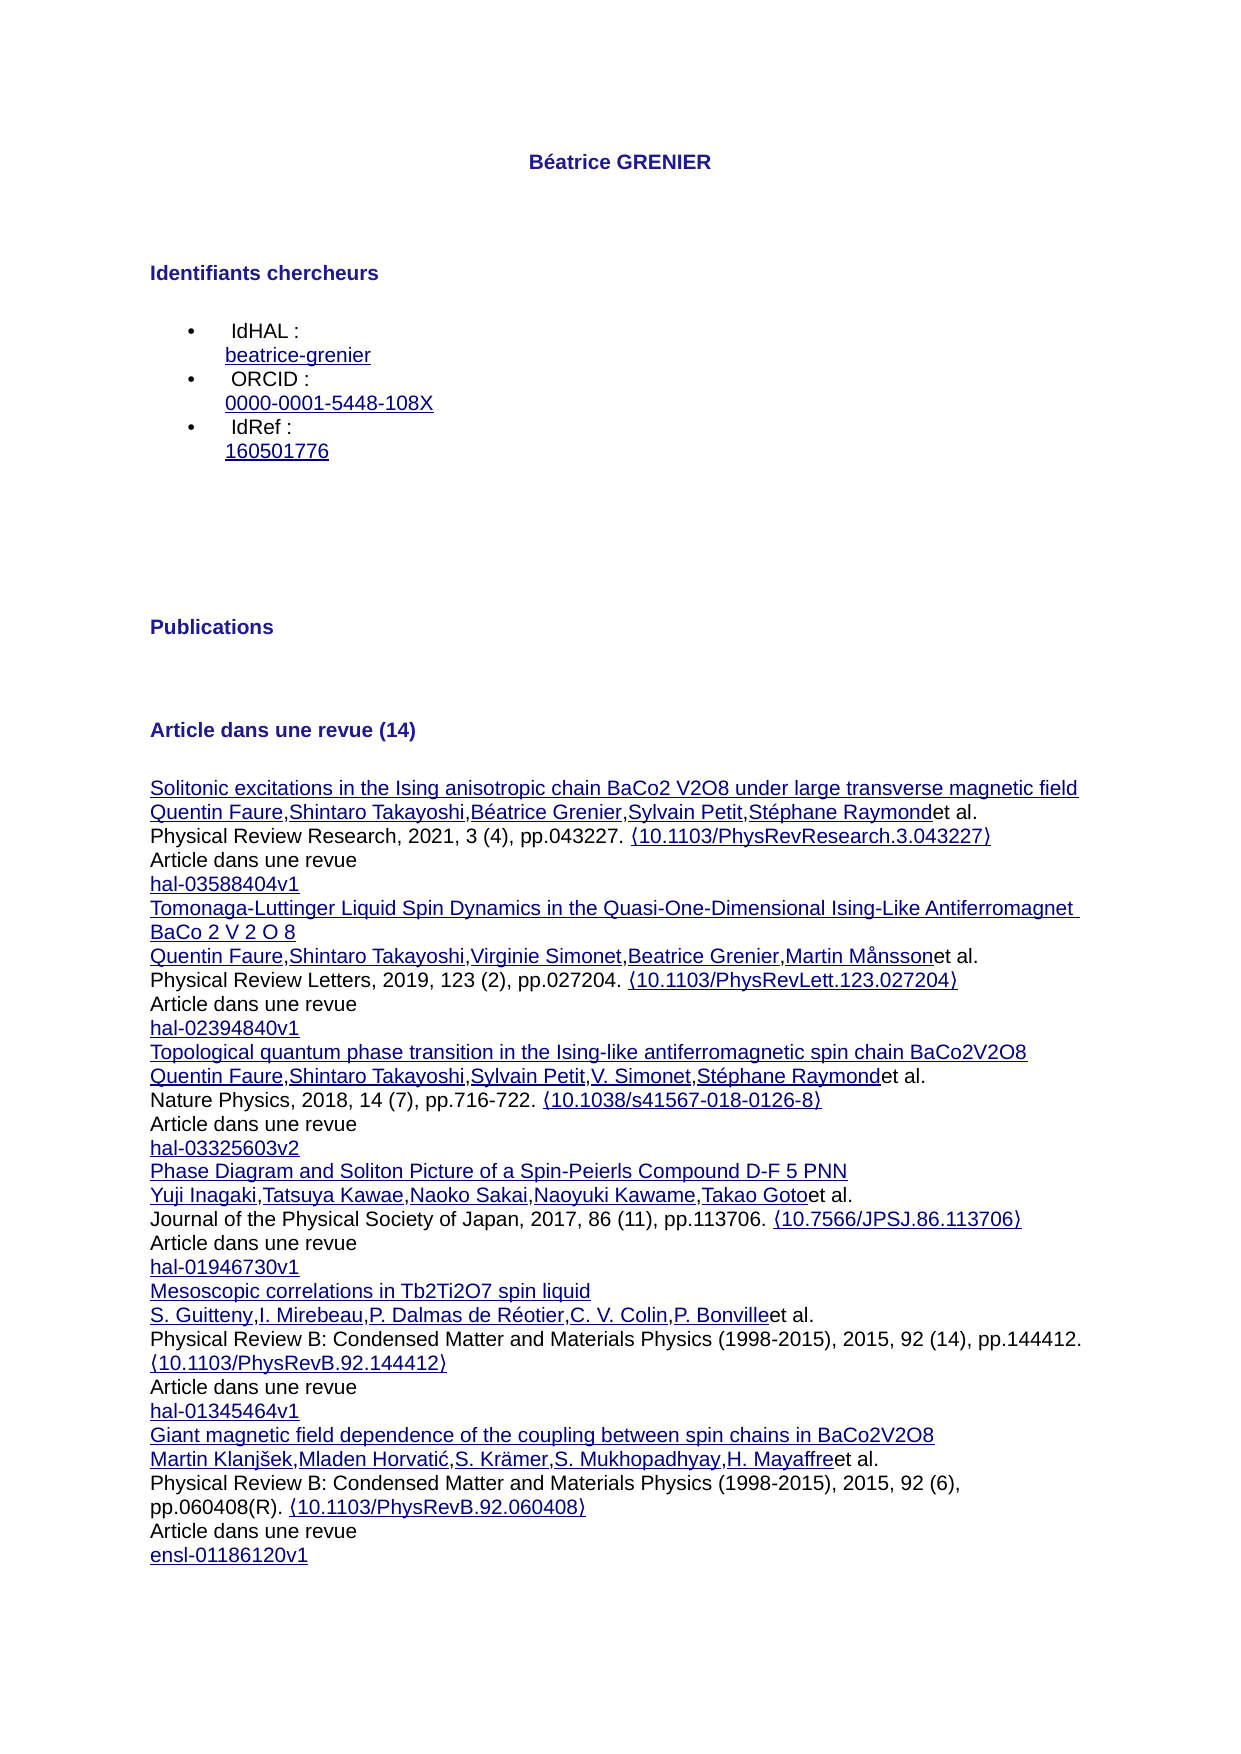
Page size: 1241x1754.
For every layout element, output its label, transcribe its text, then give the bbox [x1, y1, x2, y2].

subtitle Identifiants chercheurs [150, 260, 1090, 284]
table_header Solitonic excitations in the Ising anisotropic chain BaCo2 V2O8 under large transverse magnetic field Quentin Faure,Shintaro Takayoshi,Béatrice Grenier,Sylvain Petit,Stéphane Raymondet al. Physical Review Research, 2021, 3 (4), pp.043227. ⟨10.1103/PhysRevResearch.3.043227⟩ Article dans une revue hal-03588404v1 [150, 776, 1090, 896]
subtitle Article dans une revue (14) [150, 718, 1090, 742]
table_cell Mesoscopic correlations in Tb2Ti2O7 spin liquid S. Guitteny,I. Mirebeau,P. Dalmas de Réotier,C. V. Colin,P. Bonvilleet al. Physical Review B: Condensed Matter and Materials Physics (1998-2015), 2015, 92 (14), pp.144412. ⟨10.1103/PhysRevB.92.144412⟩ Article dans une revue hal-01345464v1 [150, 1279, 1090, 1423]
table_cell Topological quantum phase transition in the Ising-like antiferromagnetic spin chain BaCo2V2O8 Quentin Faure,Shintaro Takayoshi,Sylvain Petit,V. Simonet,Stéphane Raymondet al. Nature Physics, 2018, 14 (7), pp.716-722. ⟨10.1038/s41567-018-0126-8⟩ Article dans une revue hal-03325603v2 [150, 1040, 1090, 1159]
table_cell Giant magnetic field dependence of the coupling between spin chains in BaCo2V2O8 Martin Klanjšek,Mladen Horvatić,S. Krämer,S. Mukhopadhyay,H. Mayaffreet al. Physical Review B: Condensed Matter and Materials Physics (1998-2015), 2015, 92 (6), pp.060408(R). ⟨10.1103/PhysRevB.92.060408⟩ Article dans une revue ensl-01186120v1 [150, 1423, 1090, 1567]
list IdHAL : [187, 319, 1090, 343]
list ORCID : [187, 367, 1090, 391]
list IdRef : [187, 414, 1090, 438]
subtitle Béatrice GRENIER [150, 150, 1090, 174]
list 0000-0001-5448-108X [187, 391, 1090, 414]
table_cell Tomonaga-Luttinger Liquid Spin Dynamics in the Quasi-One-Dimensional Ising-Like Antiferromagnet BaCo 2 V 2 O 8 Quentin Faure,Shintaro Takayoshi,Virginie Simonet,Beatrice Grenier,Martin Månssonet al. Physical Review Letters, 2019, 123 (2), pp.027204. ⟨10.1103/PhysRevLett.123.027204⟩ Article dans une revue hal-02394840v1 [150, 896, 1090, 1039]
subtitle Publications [150, 614, 1090, 638]
list 160501776 [187, 438, 1090, 462]
list beatrice-grenier [187, 343, 1090, 367]
table_cell Phase Diagram and Soliton Picture of a Spin-Peierls Compound D-F 5 PNN Yuji Inagaki,Tatsuya Kawae,Naoko Sakai,Naoyuki Kawame,Takao Gotoet al. Journal of the Physical Society of Japan, 2017, 86 (11), pp.113706. ⟨10.7566/JPSJ.86.113706⟩ Article dans une revue hal-01946730v1 [150, 1159, 1090, 1279]
